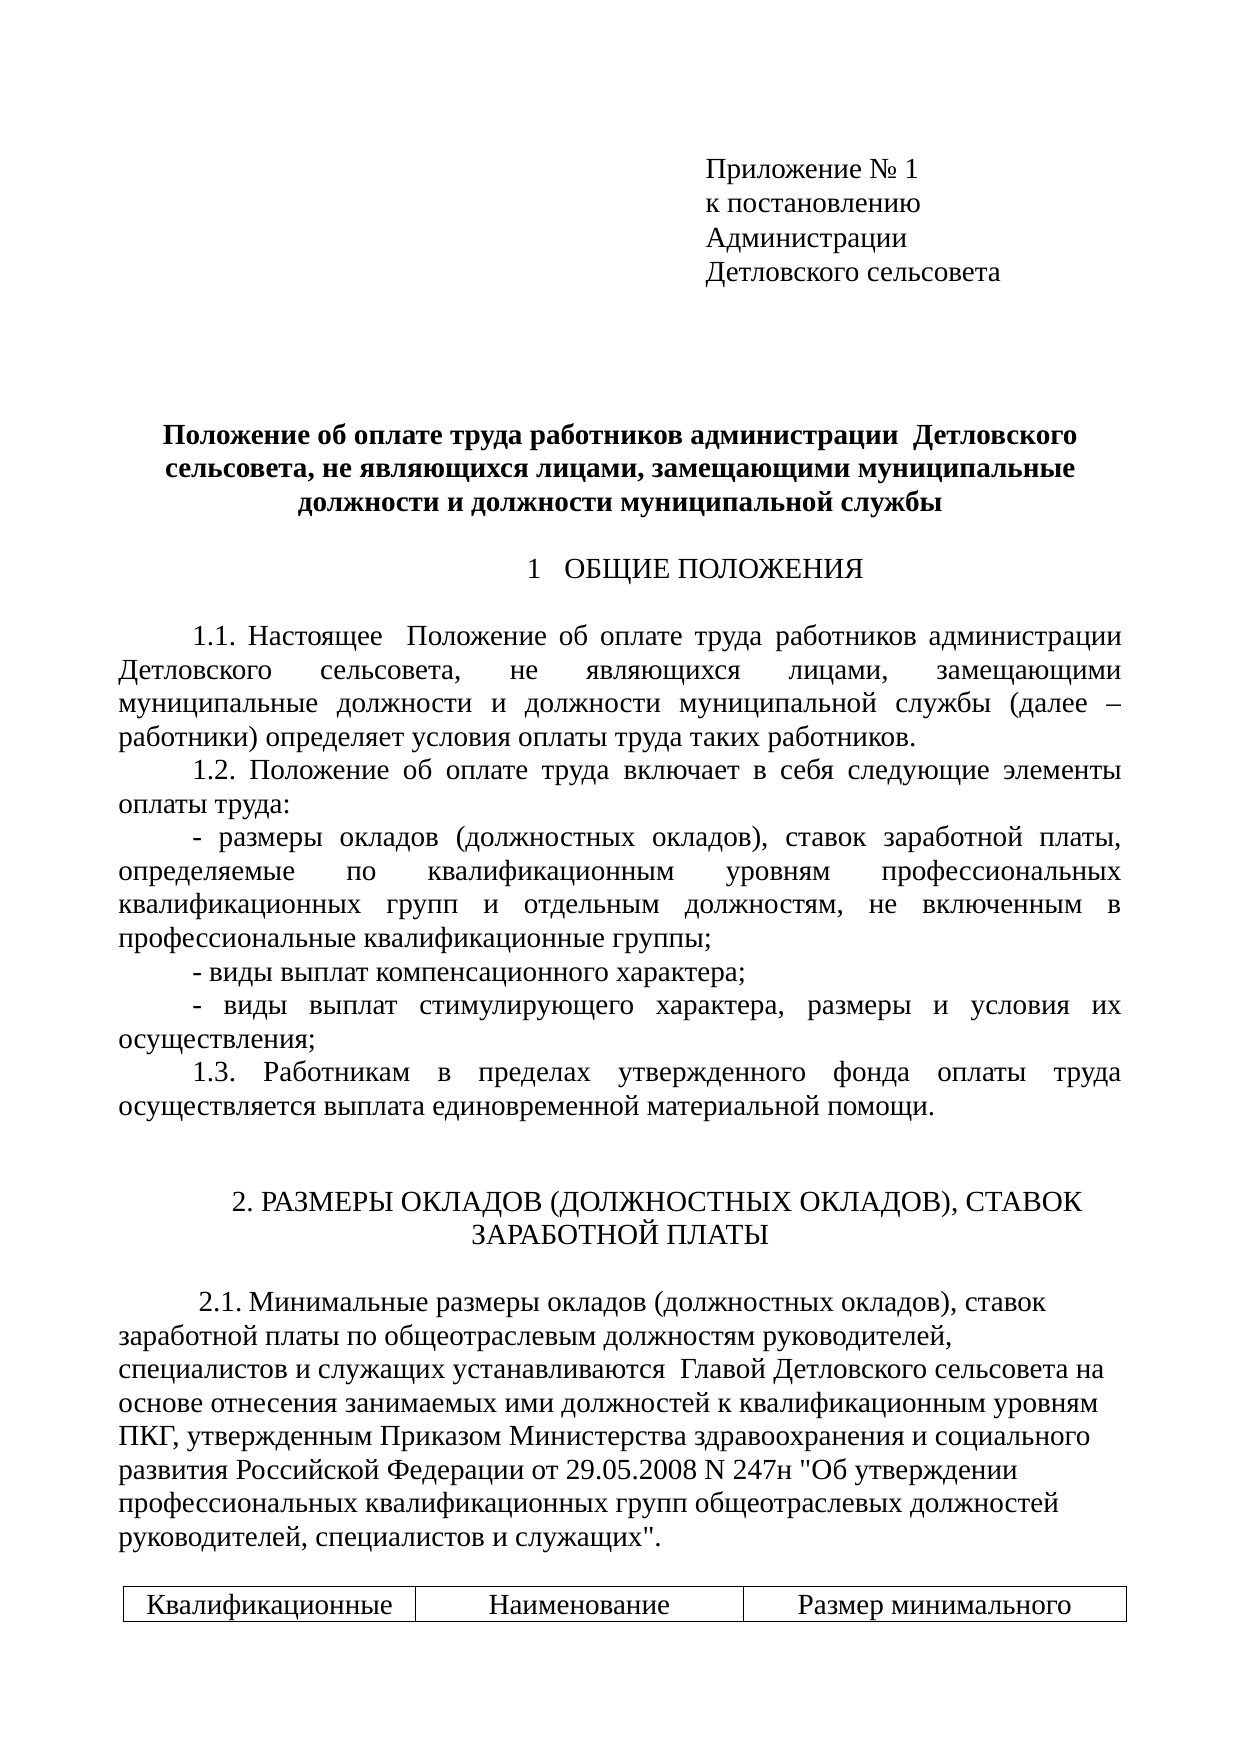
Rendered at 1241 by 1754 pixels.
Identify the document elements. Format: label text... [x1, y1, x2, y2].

text 2.1. Минимальные размеры окладов (должностных окладов), ставок заработной платы по общеотраслевым должностям руководителей, специалистов и служащих устанавливаются Главой Детловского сельсовета на основе отнесения занимаемых ими должностей к квалификационным уровням ПКГ, утвержденным Приказом Министерства здравоохранения и социального развития Российской Федерации от 29.05.2008 N 247н "Об утверждении профессиональных квалификационных групп общеотраслевых должностей руководителей, специалистов и служащих". [118, 1284, 1122, 1553]
text - размеры окладов (должностных окладов), ставок заработной платы, определяемые по квалификационным уровням профессиональных квалификационных групп и отдельным должностям, не включенным в профессиональные квалификационные группы; [118, 819, 1122, 954]
table_header Квалификационные [124, 1587, 415, 1621]
text 1.1. Настоящее Положение об оплате труда работников администрации Детловского сельсовета, не являющихся лицами, замещающими муниципальные должности и должности муниципальной службы (далее – работники) определяет условия оплаты труда таких работников. [118, 618, 1122, 752]
text - виды выплат стимулирующего характера, размеры и условия их осуществления; [118, 987, 1122, 1054]
text 2. РАЗМЕРЫ ОКЛАДОВ (ДОЛЖНОСТНЫХ ОКЛАДОВ), СТАВОК ЗАРАБОТНОЙ ПЛАТЫ [118, 1184, 1122, 1251]
table_cell [694, 288, 1178, 316]
list ОБЩИЕ ПОЛОЖЕНИЯ [268, 551, 1122, 585]
text Положение об оплате труда работников администрации Детловского сельсовета, не являющихся лицами, замещающими муниципальные должности и должности муниципальной службы [118, 417, 1122, 518]
table_header Приложение № 1 [694, 118, 1178, 185]
table_cell к постановлению [694, 185, 1178, 221]
table_cell Администрации Детловского сельсовета [694, 221, 1178, 288]
text 1.3. Работникам в пределах утвержденного фонда оплаты труда осуществляется выплата единовременной материальной помощи. [118, 1054, 1122, 1121]
table_header Наименование [416, 1587, 743, 1621]
text - виды выплат компенсационного характера; [118, 954, 1122, 987]
table_header Размер минимального [744, 1587, 1126, 1621]
text 1.2. Положение об оплате труда включает в себя следующие элементы оплаты труда: [118, 752, 1122, 819]
